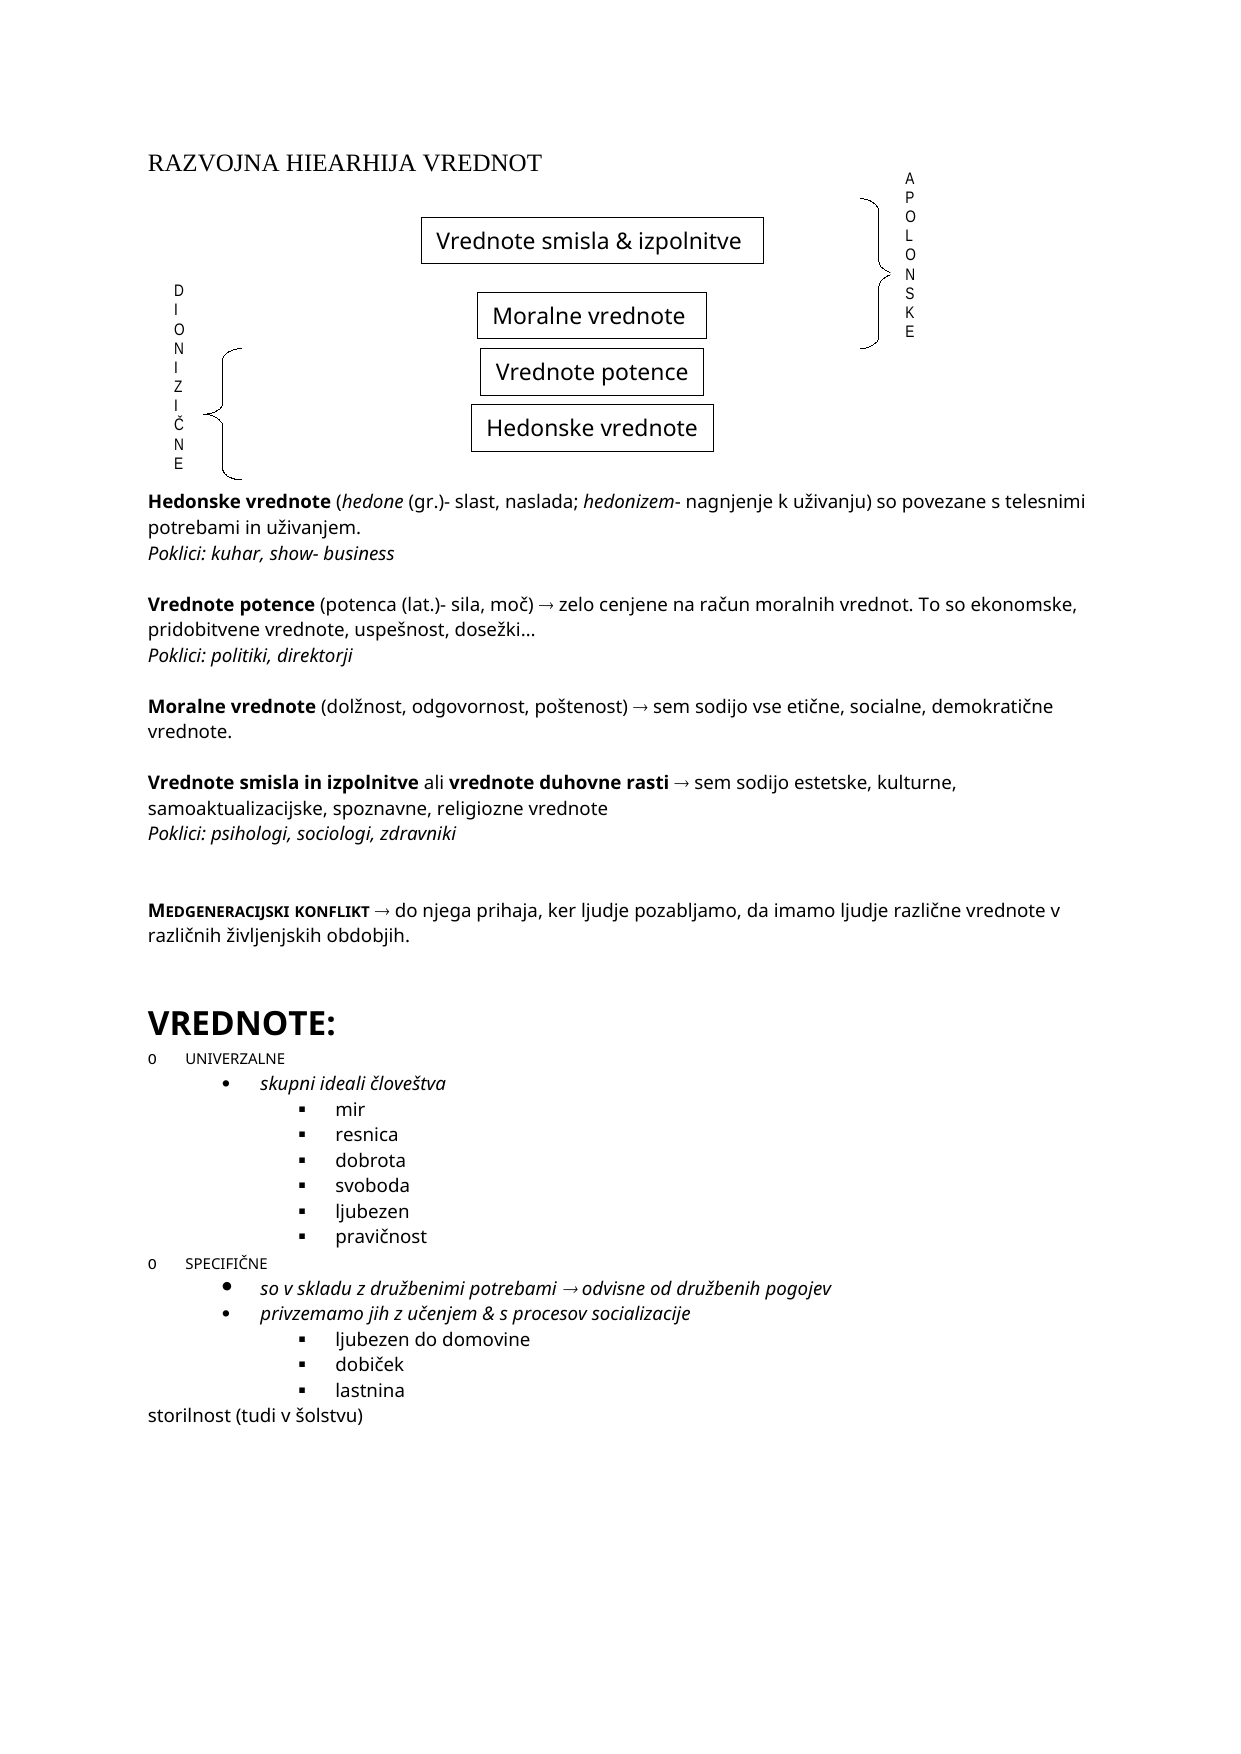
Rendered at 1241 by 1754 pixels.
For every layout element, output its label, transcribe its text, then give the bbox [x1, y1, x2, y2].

text Moralne vrednote (dolžnost, odgovornost, poštenost)  sem sodijo vse etične, socialne, demokratične vrednote. [148, 693, 1093, 744]
list resnica [298, 1121, 1093, 1147]
list skupni ideali človeštva [223, 1070, 1093, 1096]
list univerzalne [148, 1045, 1093, 1070]
list lastnina [298, 1377, 1093, 1402]
list ljubezen [298, 1198, 1093, 1223]
list dobrota [298, 1147, 1093, 1172]
text Vrednote potence (potenca (lat.)- sila, moč)  zelo cenjene na račun moralnih vrednot. To so ekonomske, pridobitvene vrednote, uspešnost, dosežki… [148, 591, 1093, 642]
list pravičnost [298, 1223, 1093, 1249]
subtitle Poklici: kuhar, show- business [148, 540, 1093, 565]
text storilnost (tudi v šolstvu) [148, 1402, 1093, 1428]
list svoboda [298, 1172, 1093, 1198]
list specifične [148, 1249, 1093, 1275]
list dobiček [298, 1351, 1093, 1377]
text VREDNOTE: [148, 999, 1093, 1045]
text RAZVOJNA HIEARHIJA VREDNOT [148, 148, 1093, 176]
subtitle Poklici: politiki, direktorji [148, 642, 1093, 667]
subtitle Poklici: psihologi, sociologi, zdravniki [148, 821, 1093, 846]
list privzemamo jih z učenjem & s procesov socializacije [223, 1300, 1093, 1326]
list ljubezen do domovine [298, 1326, 1093, 1351]
text Hedonske vrednote (hedone (gr.)- slast, naslada; hedonizem- nagnjenje k uživanju) so povezane s telesnimi potrebami in uživanjem. [148, 489, 1093, 540]
list so v skladu z družbenimi potrebami  odvisne od družbenih pogojev [223, 1275, 1093, 1300]
text Vrednote smisla in izpolnitve ali vrednote duhovne rasti  sem sodijo estetske, kulturne, samoaktualizacijske, spoznavne, religiozne vrednote [148, 769, 1093, 821]
list mir [298, 1096, 1093, 1121]
text Medgeneracijski konflikt  do njega prihaja, ker ljudje pozabljamo, da imamo ljudje različne vrednote v različnih življenjskih obdobjih. [148, 897, 1093, 948]
